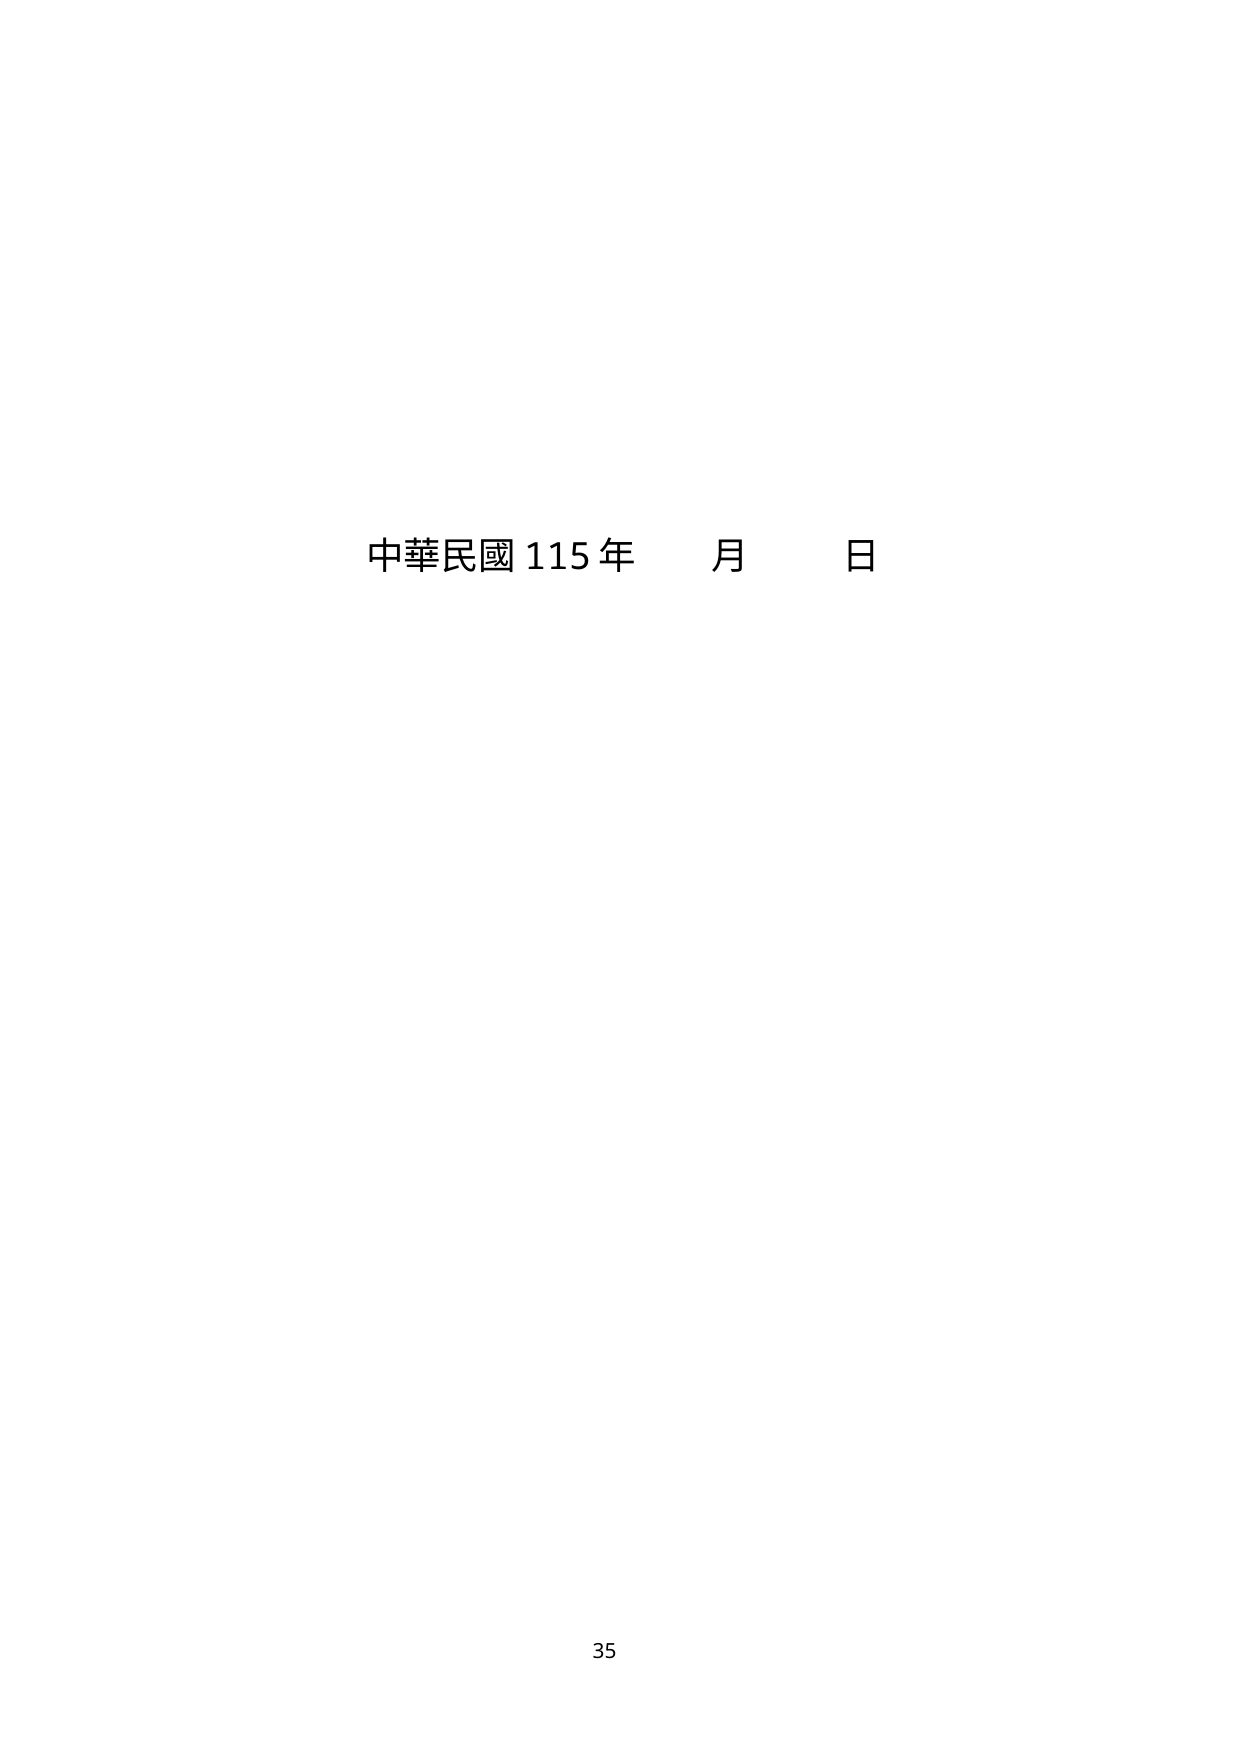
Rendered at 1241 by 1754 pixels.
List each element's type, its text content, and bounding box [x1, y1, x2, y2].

text 中華民國115年 月 日 [89, 512, 1157, 574]
